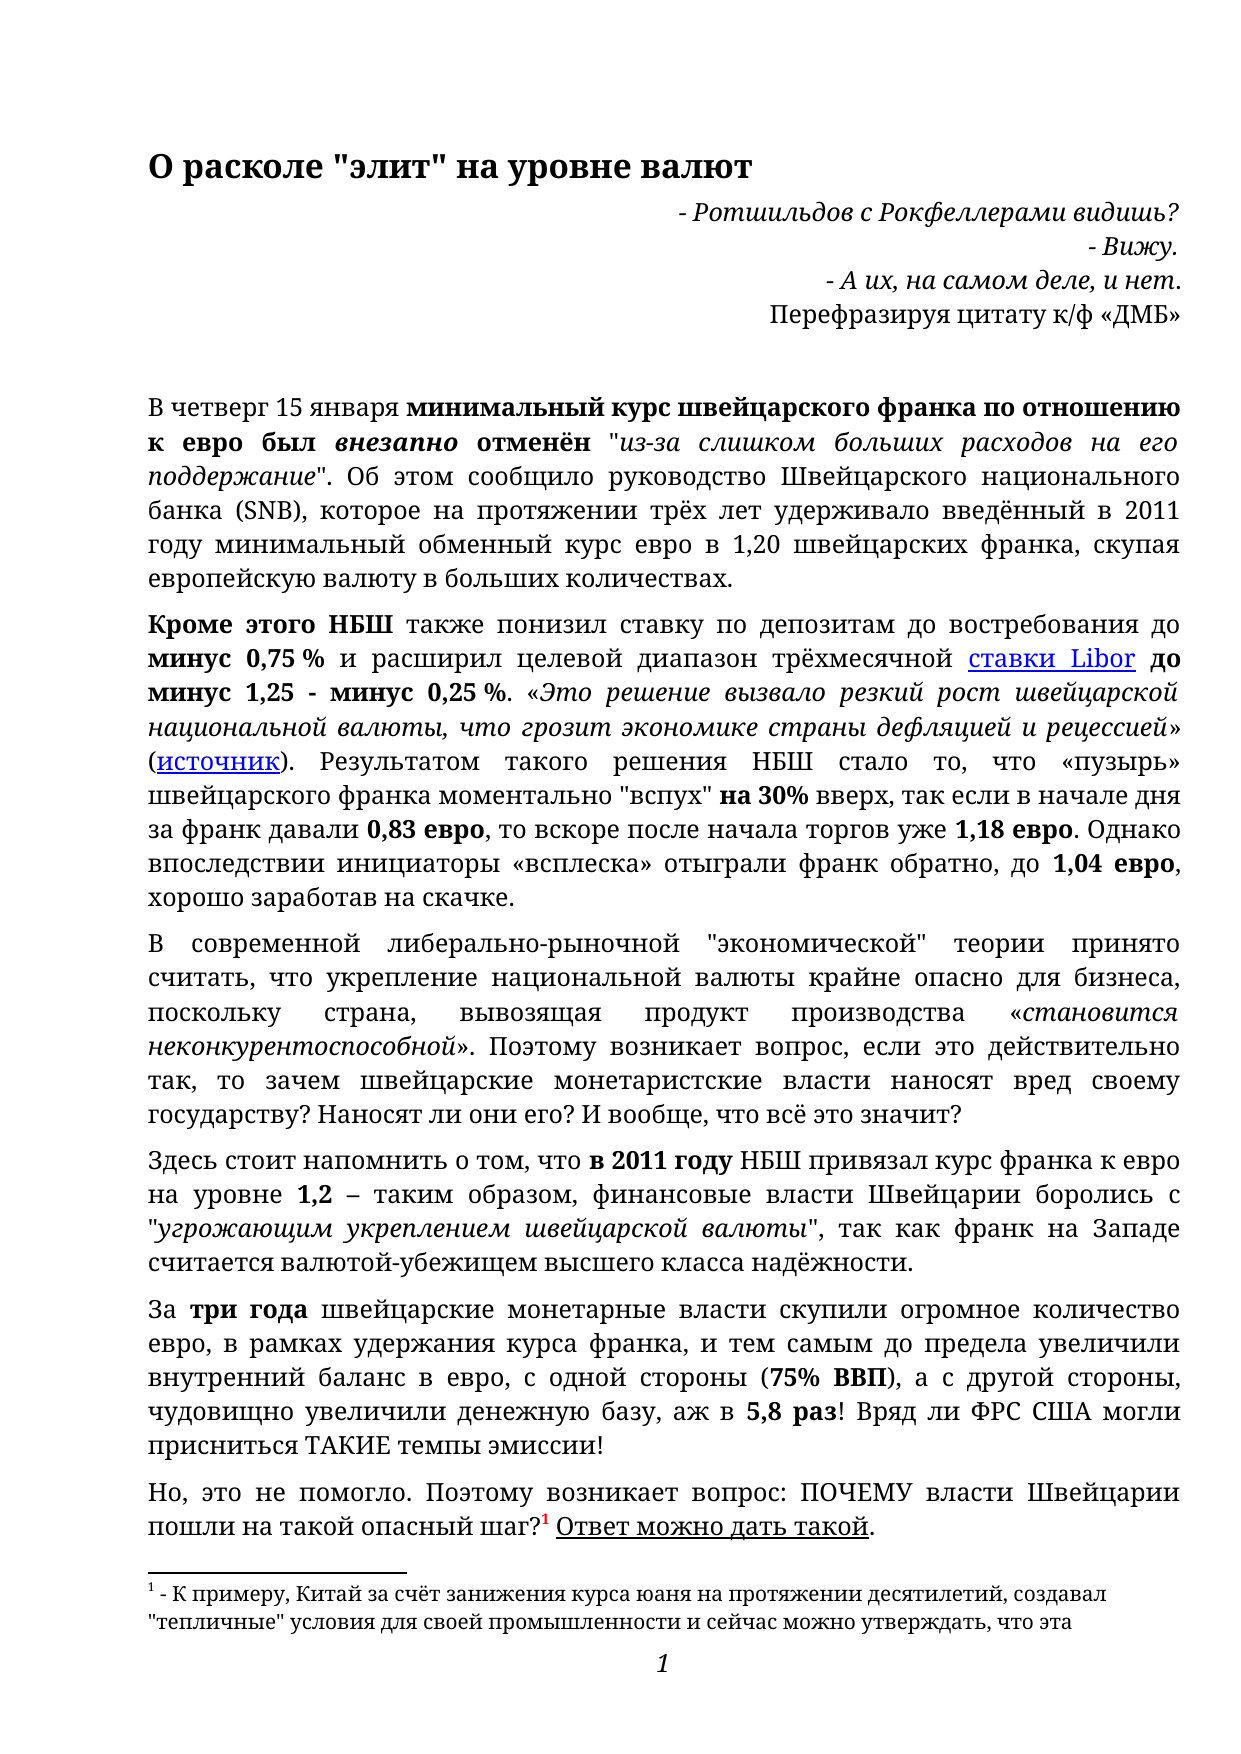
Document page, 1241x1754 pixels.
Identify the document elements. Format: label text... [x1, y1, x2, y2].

text Кроме этого НБШ также понизил ставку по депозитам до востребования до минус 0,75 % и расширил целевой диапазон трёхмесячной ставки Libor до минус 1,25 - минус 0,25 %. «Это решение вызвало резкий рост швейцарской национальной валюты, что грозит экономике страны дефляцией и рецессией» (источник). Результатом такого решения НБШ стало то, что «пузырь» швейцарского франка моментально "вспух" на 30% вверх, так если в начале дня за франк давали 0,83 евро, то вскоре после начала торгов уже 1,18 евро. Однако впоследствии инициаторы «всплеска» отыграли франк обратно, до 1,04 евро, хорошо заработав на скачке. [148, 607, 1181, 913]
text - А их, на самом деле, и нет. [148, 263, 1181, 297]
text Перефразируя цитату к/ф «ДМБ» [148, 297, 1181, 331]
text Но, это не помогло. Поэтому возникает вопрос: ПОЧЕМУ власти Швейцарии пошли на такой опасный шаг? Ответ можно дать такой. [148, 1474, 1181, 1543]
text - Ротшильдов с Рокфеллерами видишь? [148, 195, 1181, 229]
text - Вижу. [148, 229, 1181, 263]
text Здесь стоит напомнить о том, что в 2011 году НБШ привязал курс франка к евро на уровне 1,2 – таким образом, финансовые власти Швейцарии боролись с "угрожающим укреплением швейцарской валюты", так как франк на Западе считается валютой-убежищем высшего класса надёжности. [148, 1143, 1181, 1279]
text В современной либерально-рыночной "экономической" теории принято считать, что укрепление национальной валюты крайне опасно для бизнеса, поскольку страна, вывозящая продукт производства «становится неконкурентоспособной». Поэтому возникает вопрос, если это действительно так, то зачем швейцарские монетаристские власти наносят вред своему государству? Наносят ли они его? И вообще, что всё это значит? [148, 926, 1181, 1130]
text - К примеру, Китай за счёт занижения курса юаня на протяжении десятилетий, создавал "тепличные" условия для своей промышленности и сейчас можно утверждать, что эта [148, 1579, 1181, 1636]
subtitle О расколе "элит" на уровне валют [148, 143, 1181, 188]
text За три года швейцарские монетарные власти скупили огромное количество евро, в рамках удержания курса франка, и тем самым до предела увеличили внутренний баланс в евро, с одной стороны (75% ВВП), а с другой стороны, чудовищно увеличили денежную базу, аж в 5,8 раз! Вряд ли ФРС США могли присниться ТАКИЕ темпы эмиссии! [148, 1292, 1181, 1462]
text В четверг 15 января минимальный курс швейцарского франка по отношению к евро был внезапно отменён "из-за слишком больших расходов на его поддержание". Об этом сообщило руководство Швейцарского национального банка (SNB), которое на протяжении трёх лет удерживало введённый в 2011 году минимальный обменный курс евро в 1,20 швейцарских франка, скупая европейскую валюту в больших количествах. [148, 390, 1181, 594]
